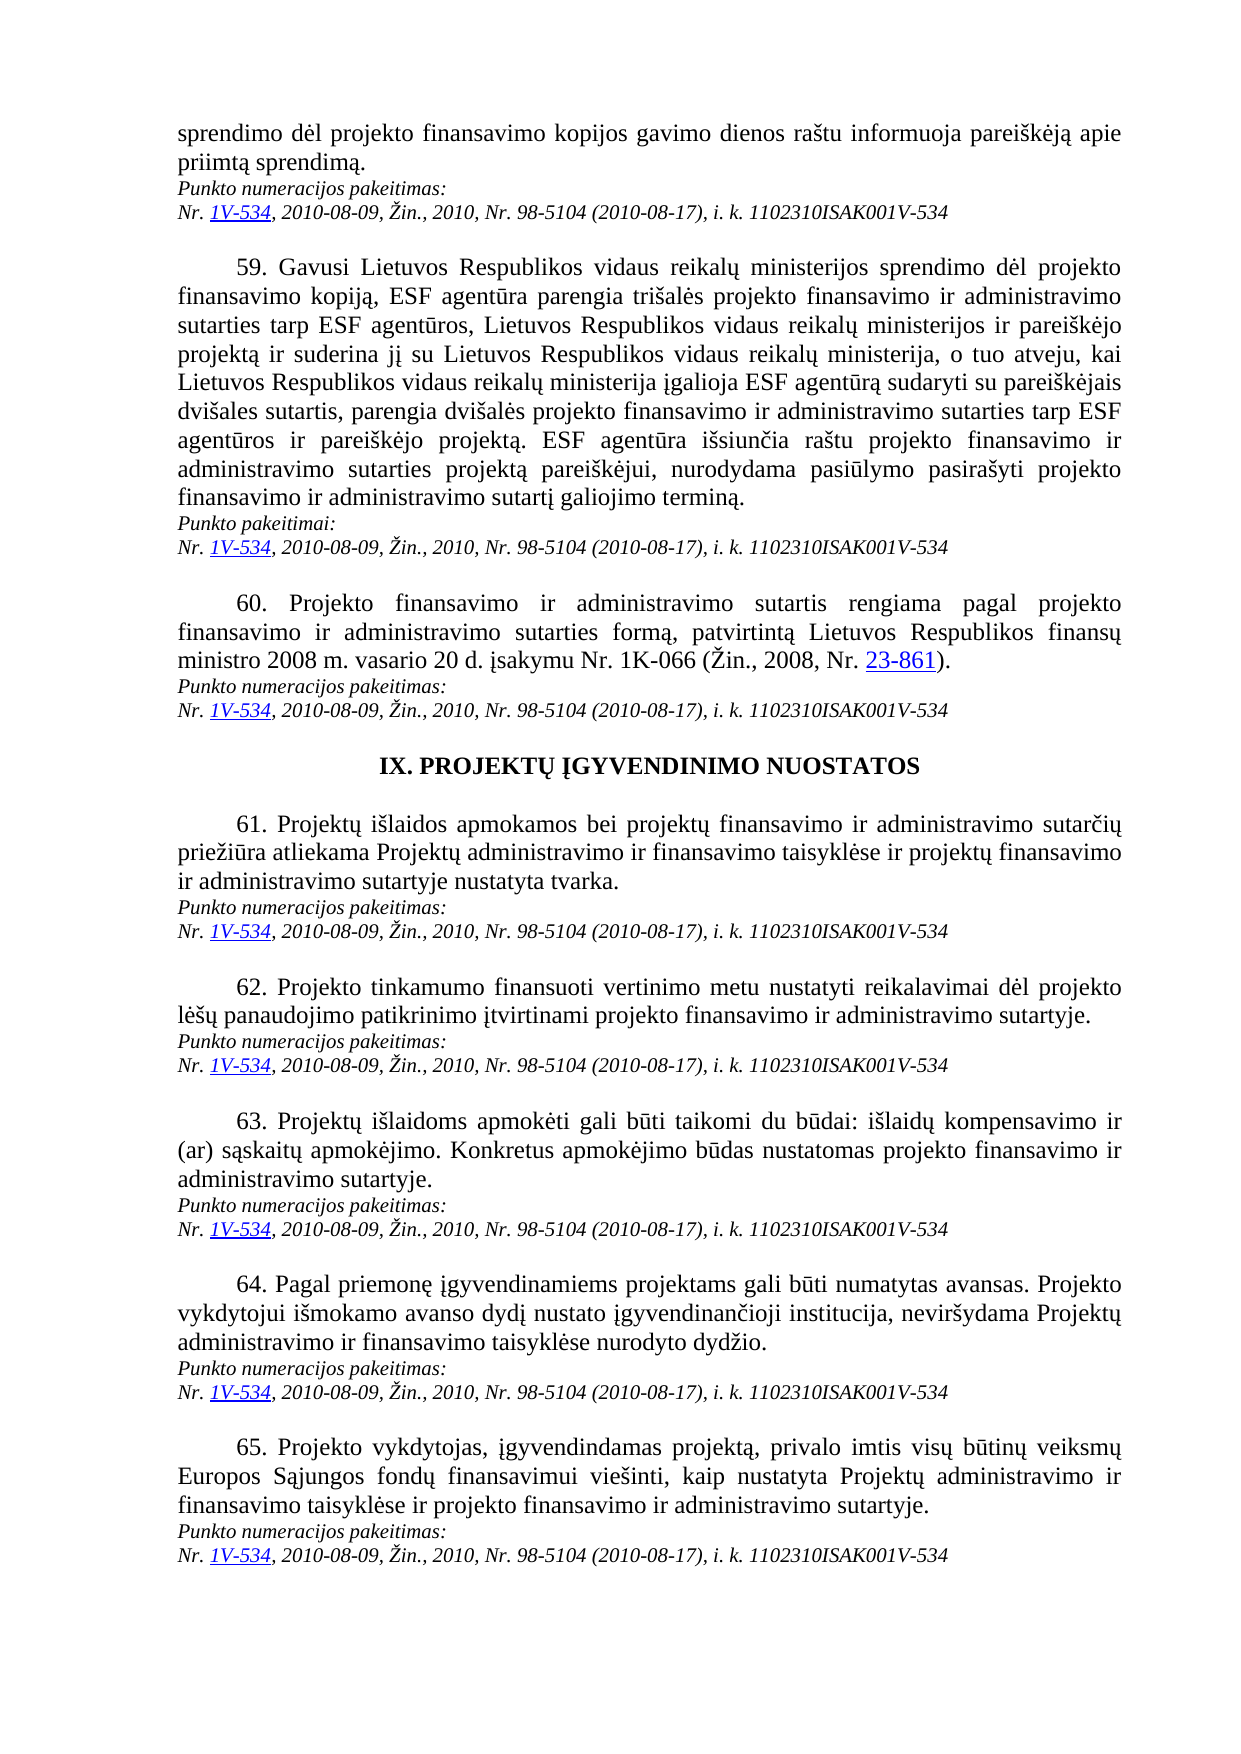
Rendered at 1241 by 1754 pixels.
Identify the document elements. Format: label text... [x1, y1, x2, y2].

text 61. Projektų išlaidos apmokamos bei projektų finansavimo ir administravimo sutarčių priežiūra atliekama Projektų administravimo ir finansavimo taisyklėse ir projektų finansavimo ir administravimo sutartyje nustatyta tvarka. [177, 809, 1122, 895]
text Nr. 1V-534, 2010-08-09, Žin., 2010, Nr. 98-5104 (2010-08-17), i. k. 1102310ISAK001V-534 [177, 919, 1122, 943]
text Punkto numeracijos pakeitimas: [177, 1192, 1122, 1217]
text Nr. 1V-534, 2010-08-09, Žin., 2010, Nr. 98-5104 (2010-08-17), i. k. 1102310ISAK001V-534 [177, 1217, 1122, 1241]
text Nr. 1V-534, 2010-08-09, Žin., 2010, Nr. 98-5104 (2010-08-17), i. k. 1102310ISAK001V-534 [177, 1053, 1122, 1077]
text Nr. 1V-534, 2010-08-09, Žin., 2010, Nr. 98-5104 (2010-08-17), i. k. 1102310ISAK001V-534 [177, 1543, 1122, 1567]
text Punkto numeracijos pakeitimas: [177, 1519, 1122, 1543]
text Nr. 1V-534, 2010-08-09, Žin., 2010, Nr. 98-5104 (2010-08-17), i. k. 1102310ISAK001V-534 [177, 200, 1122, 224]
text 59. Gavusi Lietuvos Respublikos vidaus reikalų ministerijos sprendimo dėl projekto finansavimo kopiją, ESF agentūra parengia trišalės projekto finansavimo ir administravimo sutarties tarp ESF agentūros, Lietuvos Respublikos vidaus reikalų ministerijos ir pareiškėjo projektą ir suderina jį su Lietuvos Respublikos vidaus reikalų ministerija, o tuo atveju, kai Lietuvos Respublikos vidaus reikalų ministerija įgalioja ESF agentūrą sudaryti su pareiškėjais dvišales sutartis, parengia dvišalės projekto finansavimo ir administravimo sutarties tarp ESF agentūros ir pareiškėjo projektą. ESF agentūra išsiunčia raštu projekto finansavimo ir administravimo sutarties projektą pareiškėjui, nurodydama pasiūlymo pasirašyti projekto finansavimo ir administravimo sutartį galiojimo terminą. [177, 252, 1122, 511]
text Nr. 1V-534, 2010-08-09, Žin., 2010, Nr. 98-5104 (2010-08-17), i. k. 1102310ISAK001V-534 [177, 535, 1122, 559]
text 63. Projektų išlaidoms apmokėti gali būti taikomi du būdai: išlaidų kompensavimo ir (ar) sąskaitų apmokėjimo. Konkretus apmokėjimo būdas nustatomas projekto finansavimo ir administravimo sutartyje. [177, 1106, 1122, 1192]
text sprendimo dėl projekto finansavimo kopijos gavimo dienos raštu informuoja pareiškėją apie priimtą sprendimą. [177, 118, 1122, 176]
text Punkto numeracijos pakeitimas: [177, 1029, 1122, 1053]
text 62. Projekto tinkamumo finansuoti vertinimo metu nustatyti reikalavimai dėl projekto lėšų panaudojimo patikrinimo įtvirtinami projekto finansavimo ir administravimo sutartyje. [177, 972, 1122, 1029]
text Punkto numeracijos pakeitimas: [177, 895, 1122, 919]
text 65. Projekto vykdytojas, įgyvendindamas projektą, privalo imtis visų būtinų veiksmų Europos Sąjungos fondų finansavimui viešinti, kaip nustatyta Projektų administravimo ir finansavimo taisyklėse ir projekto finansavimo ir administravimo sutartyje. [177, 1432, 1122, 1519]
text 60. Projekto finansavimo ir administravimo sutartis rengiama pagal projekto finansavimo ir administravimo sutarties formą, patvirtintą Lietuvos Respublikos finansų ministro 2008 m. vasario 20 d. įsakymu Nr. 1K-066 (Žin., 2008, Nr. 23-861). [177, 588, 1122, 674]
text Punkto numeracijos pakeitimas: [177, 674, 1122, 698]
text Punkto numeracijos pakeitimas: [177, 1356, 1122, 1380]
text Punkto pakeitimai: [177, 511, 1122, 535]
text IX. PROJEKTŲ ĮGYVENDINIMO NUOSTATOS [177, 751, 1122, 780]
text Punkto numeracijos pakeitimas: [177, 176, 1122, 200]
text 64. Pagal priemonę įgyvendinamiems projektams gali būti numatytas avansas. Projekto vykdytojui išmokamo avanso dydį nustato įgyvendinančioji institucija, neviršydama Projektų administravimo ir finansavimo taisyklėse nurodyto dydžio. [177, 1269, 1122, 1356]
text Nr. 1V-534, 2010-08-09, Žin., 2010, Nr. 98-5104 (2010-08-17), i. k. 1102310ISAK001V-534 [177, 1380, 1122, 1404]
text Nr. 1V-534, 2010-08-09, Žin., 2010, Nr. 98-5104 (2010-08-17), i. k. 1102310ISAK001V-534 [177, 698, 1122, 722]
